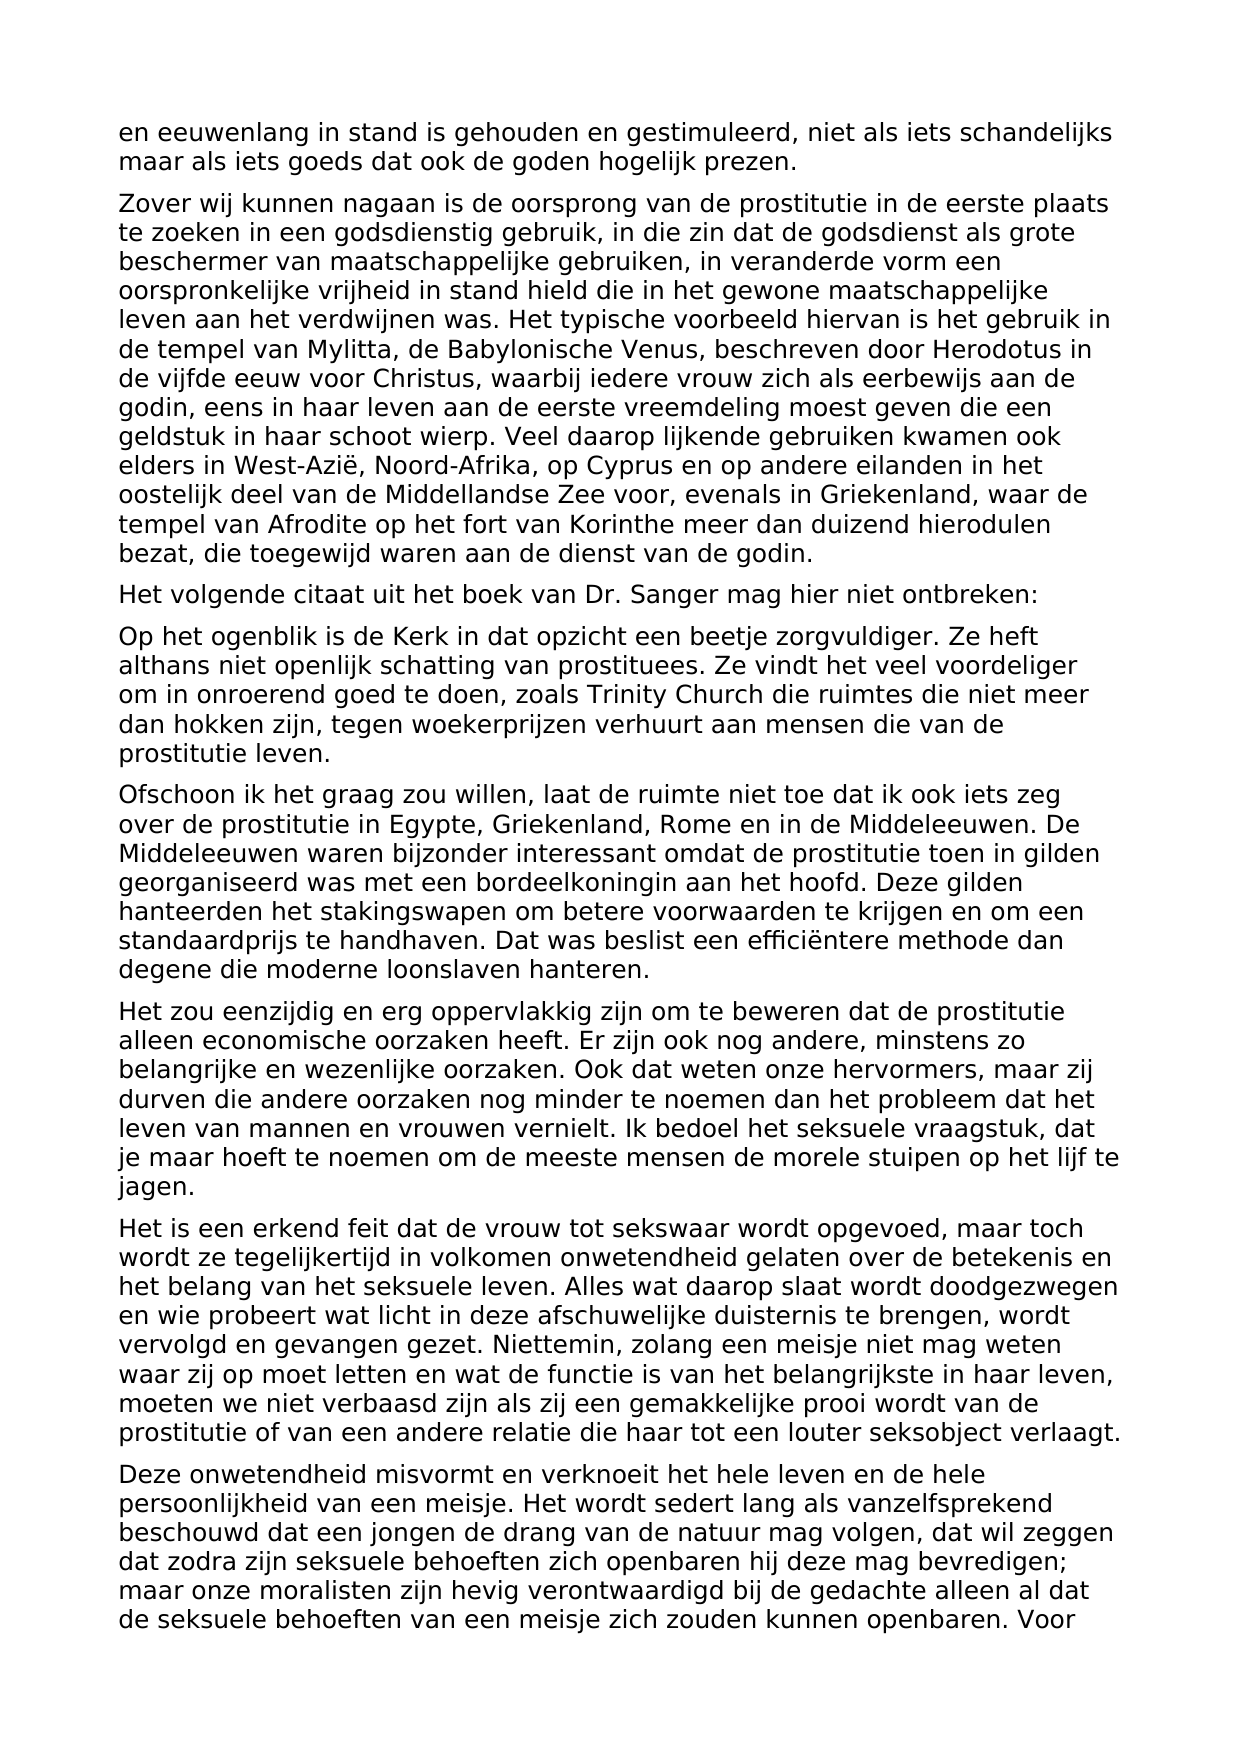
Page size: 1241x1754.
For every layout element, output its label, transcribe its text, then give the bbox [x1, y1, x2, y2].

text Deze onwetendheid misvormt en verknoeit het hele leven en de hele persoonlijkheid van een meisje. Het wordt sedert lang als vanzelfsprekend beschouwd dat een jongen de drang van de natuur mag volgen, dat wil zeggen dat zodra zijn seksuele behoeften zich openbaren hij deze mag bevredigen; maar onze moralisten zijn hevig verontwaardigd bij de gedachte alleen al dat de seksuele behoeften van een meisje zich zouden kunnen openbaren. Voor [118, 1460, 1122, 1635]
text Het volgende citaat uit het boek van Dr. Sanger mag hier niet ontbreken: [118, 581, 1122, 610]
text Op het ogenblik is de Kerk in dat opzicht een beetje zorgvuldiger. Ze heft althans niet openlijk schatting van prostituees. Ze vindt het veel voordeliger om in onroerend goed te doen, zoals Trinity Church die ruimtes die niet meer dan hokken zijn, tegen woekerprijzen verhuurt aan mensen die van de prostitutie leven. [118, 622, 1122, 768]
text Zover wij kunnen nagaan is de oorsprong van de prostitutie in de eerste plaats te zoeken in een godsdienstig gebruik, in die zin dat de godsdienst als grote beschermer van maatschappelijke gebruiken, in veranderde vorm een oorspronkelijke vrijheid in stand hield die in het gewone maatschappelijke leven aan het verdwijnen was. Het typische voorbeeld hiervan is het gebruik in de tempel van Mylitta, de Babylonische Venus, beschreven door Herodotus in de vijfde eeuw voor Christus, waarbij iedere vrouw zich als eerbewijs aan de godin, eens in haar leven aan de eerste vreemdeling moest geven die een geldstuk in haar schoot wierp. Veel daarop lijkende gebruiken kwamen ook elders in West-Azië, Noord-Afrika, op Cyprus en op andere eilanden in het oostelijk deel van de Middellandse Zee voor, evenals in Griekenland, waar de tempel van Afrodite op het fort van Korinthe meer dan duizend hierodulen bezat, die toegewijd waren aan de dienst van de godin. [118, 189, 1122, 568]
text Ofschoon ik het graag zou willen, laat de ruimte niet toe dat ik ook iets zeg over de prostitutie in Egypte, Griekenland, Rome en in de Middeleeuwen. De Middeleeuwen waren bijzonder interessant omdat de prostitutie toen in gilden georganiseerd was met een bordeelkoningin aan het hoofd. Deze gilden hanteerden het stakingswapen om betere voorwaarden te krijgen en om een standaardprijs te handhaven. Dat was beslist een efficiëntere methode dan degene die moderne loonslaven hanteren. [118, 781, 1122, 985]
text en eeuwenlang in stand is gehouden en gestimuleerd, niet als iets schandelijks maar als iets goeds dat ook de goden hogelijk prezen. [118, 118, 1122, 176]
text Het is een erkend feit dat de vrouw tot sekswaar wordt opgevoed, maar toch wordt ze tegelijkertijd in volkomen onwetendheid gelaten over de betekenis en het belang van het seksuele leven. Alles wat daarop slaat wordt doodgezwegen en wie probeert wat licht in deze afschuwelijke duisternis te brengen, wordt vervolgd en gevangen gezet. Niettemin, zolang een meisje niet mag weten waar zij op moet letten en wat de functie is van het belangrijkste in haar leven, moeten we niet verbaasd zijn als zij een gemakkelijke prooi wordt van de prostitutie of van een andere relatie die haar tot een louter seksobject verlaagt. [118, 1214, 1122, 1447]
text Het zou eenzijdig en erg oppervlakkig zijn om te beweren dat de prostitutie alleen economische oorzaken heeft. Er zijn ook nog andere, minstens zo belangrijke en wezenlijke oorzaken. Ook dat weten onze hervormers, maar zij durven die andere oorzaken nog minder te noemen dan het probleem dat het leven van mannen en vrouwen vernielt. Ik bedoel het seksuele vraagstuk, dat je maar hoeft te noemen om de meeste mensen de morele stuipen op het lijf te jagen. [118, 997, 1122, 1201]
